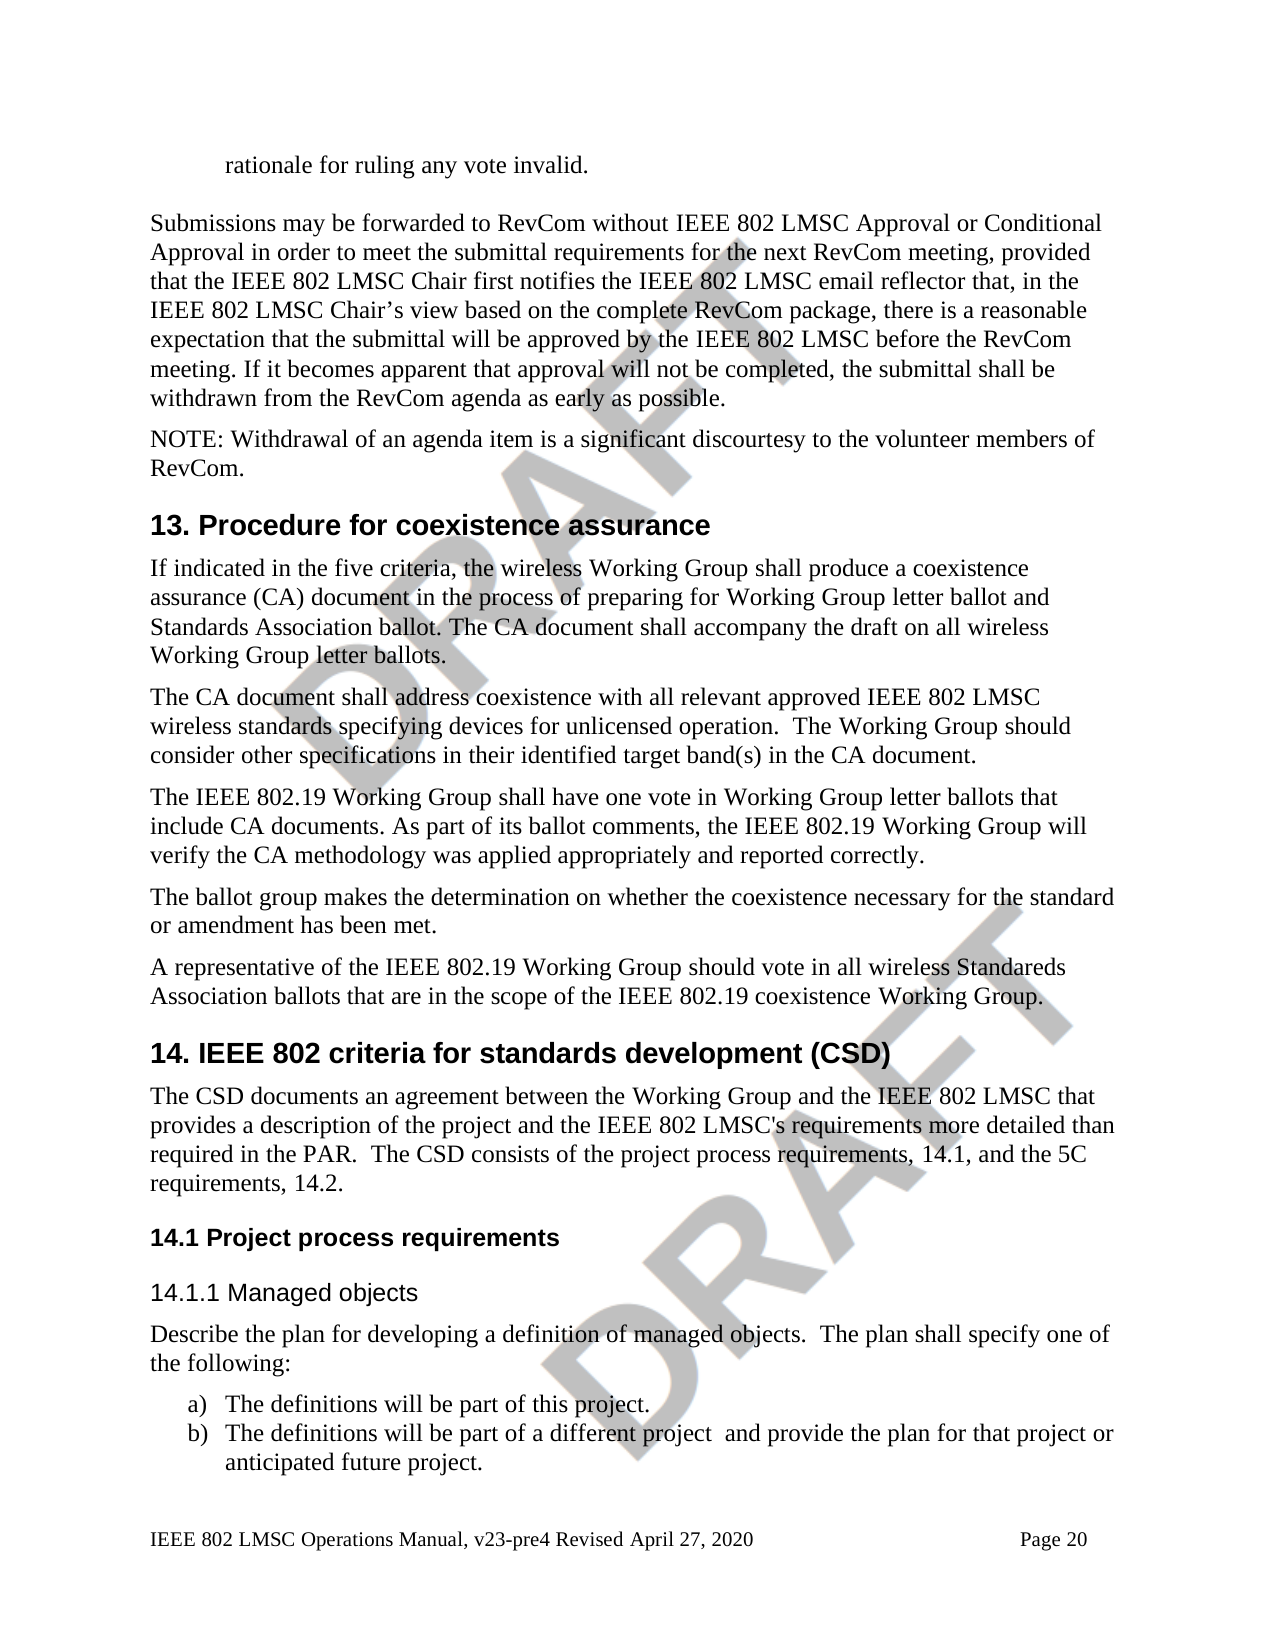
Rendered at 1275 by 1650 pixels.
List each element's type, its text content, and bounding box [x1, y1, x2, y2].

text The IEEE 802.19 Working Group shall have one vote in Working Group letter ballots that include CA documents. As part of its ballot comments, the IEEE 802.19 Working Group will verify the CA methodology was applied appropriately and reported correctly. [150, 782, 1125, 869]
text The ballot group makes the determination on whether the coexistence necessary for the standard or amendment has been met. [150, 881, 1125, 939]
subtitle Managed objects [150, 1277, 1125, 1307]
text Submissions may be forwarded to RevCom without IEEE 802 LMSC Approval or Conditional Approval in order to meet the submittal requirements for the next RevCom meeting, provided that the IEEE 802 LMSC Chair first notifies the IEEE 802 LMSC email reflector that, in the IEEE 802 LMSC Chair’s view based on the complete RevCom package, there is a reasonable expectation that the submittal will be approved by the IEEE 802 LMSC before the RevCom meeting. If it becomes apparent that approval will not be completed, the submittal shall be withdrawn from the RevCom agenda as early as possible. [150, 208, 1125, 412]
picture [149, 74, 1125, 1575]
text A representative of the IEEE 802.19 Working Group should vote in all wireless Standareds Association ballots that are in the scope of the IEEE 802.19 coexistence Working Group. [150, 952, 1125, 1010]
subtitle Project process requirements [150, 1223, 1125, 1252]
list The definitions will be part of this project. [187, 1389, 1125, 1418]
text If indicated in the five criteria, the wireless Working Group shall produce a coexistence assurance (CA) document in the process of preparing for Working Group letter ballot and Standards Association ballot. The CA document shall accompany the draft on all wireless Working Group letter ballots. [150, 553, 1125, 669]
subtitle IEEE 802 criteria for standards development (CSD) [150, 1036, 1125, 1069]
list The definitions will be part of a different project and provide the plan for that project or anticipated future project. [187, 1418, 1125, 1476]
list rationale for ruling any vote invalid. [187, 150, 1125, 208]
text The CA document shall address coexistence with all relevant approved IEEE 802 LMSC wireless standards specifying devices for unlicensed operation. The Working Group should consider other specifications in their identified target band(s) in the CA document. [150, 682, 1125, 769]
text NOTE: Withdrawal of an agenda item is a significant discourtesy to the volunteer members of RevCom. [150, 424, 1125, 482]
subtitle Procedure for coexistence assurance [150, 508, 1125, 541]
text The CSD documents an agreement between the Working Group and the IEEE 802 LMSC that provides a description of the project and the IEEE 802 LMSC's requirements more detailed than required in the PAR. The CSD consists of the project process requirements, 14.1, and the 5C requirements, 14.2. [150, 1081, 1125, 1197]
text Describe the plan for developing a definition of managed objects. The plan shall specify one of the following: [150, 1318, 1125, 1377]
